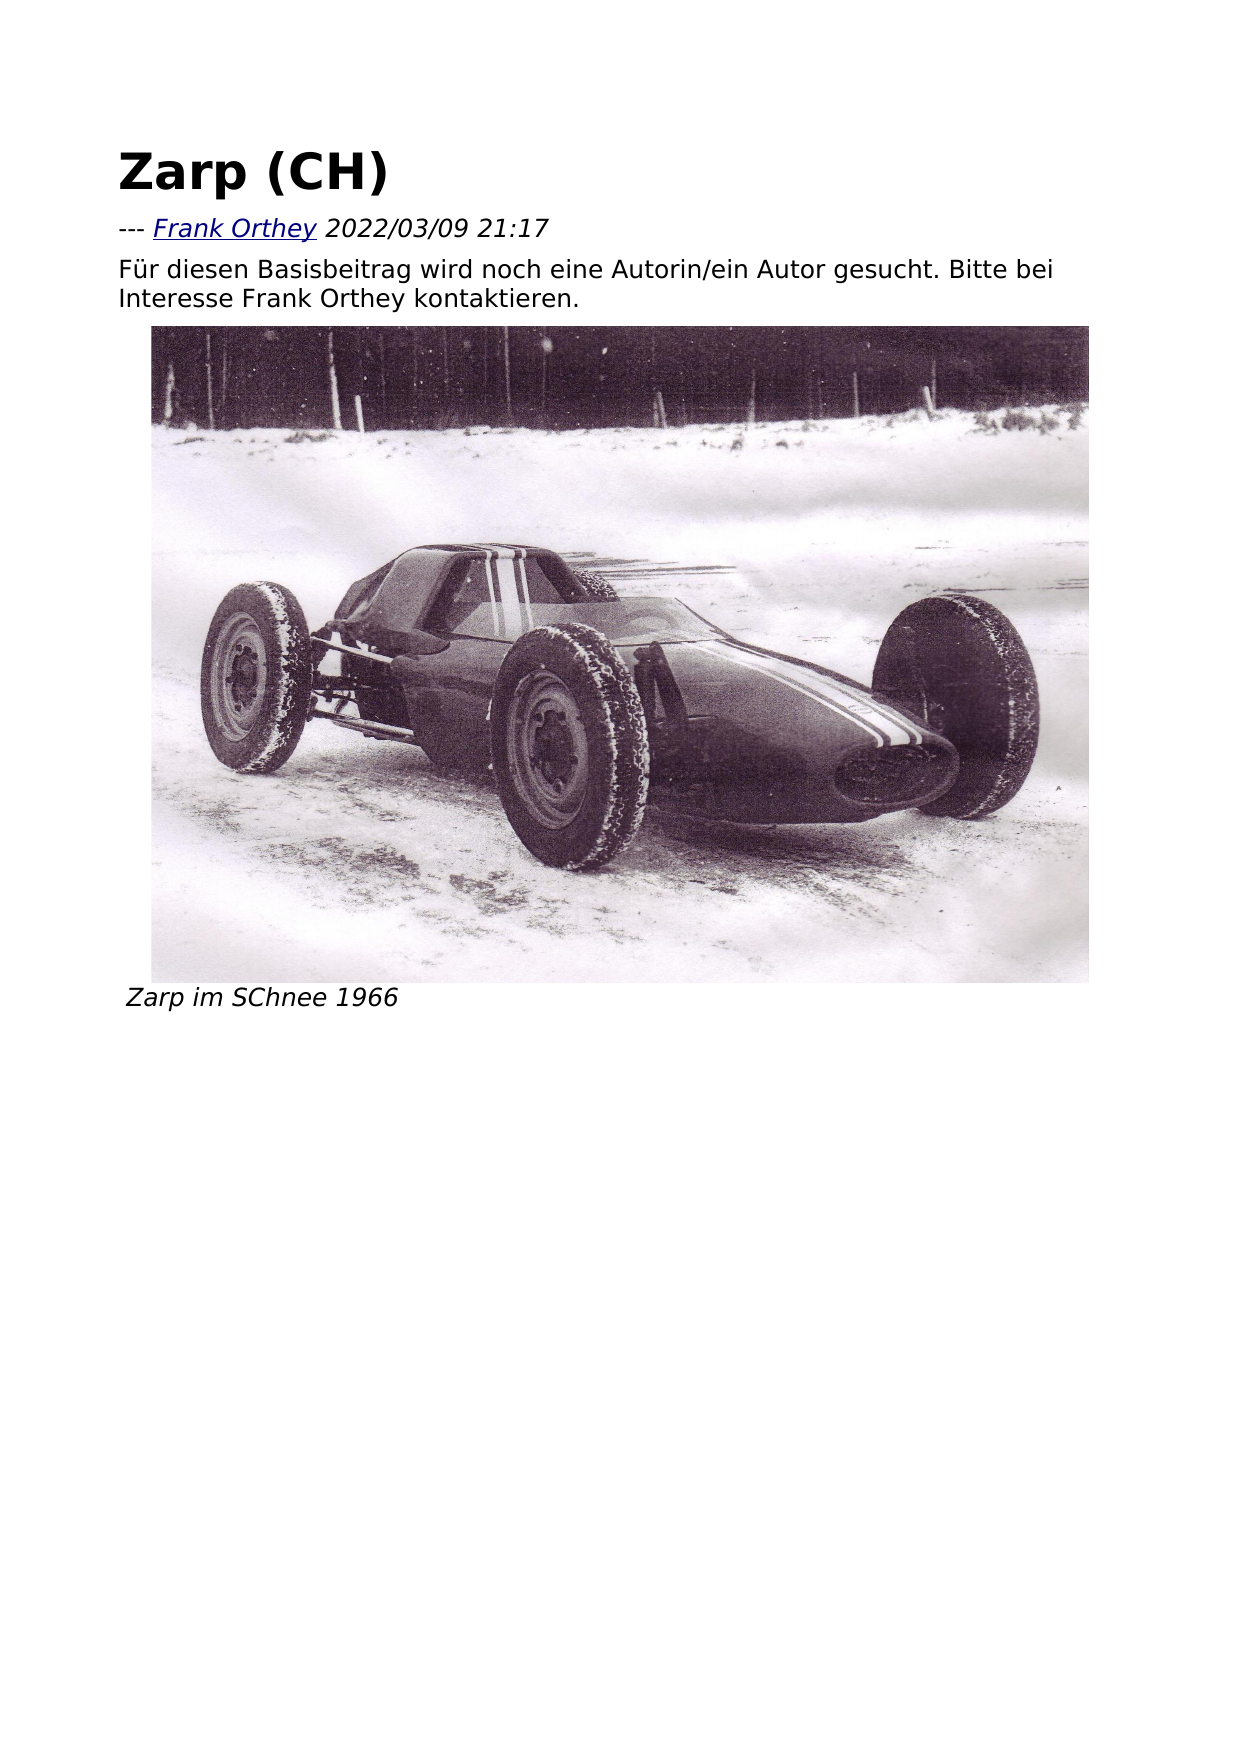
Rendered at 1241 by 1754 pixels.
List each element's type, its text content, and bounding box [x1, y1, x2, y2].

text Für diesen Basisbeitrag wird noch eine Autorin/ein Autor gesucht. Bitte bei Interesse Frank Orthey kontaktieren. [118, 256, 1122, 314]
text Zarp im SChnee 1966 [118, 326, 1122, 1012]
subtitle Zarp (CH) [118, 143, 1122, 201]
picture [151, 326, 1089, 983]
text --- Frank Orthey 2022/03/09 21:17 [118, 214, 1122, 243]
